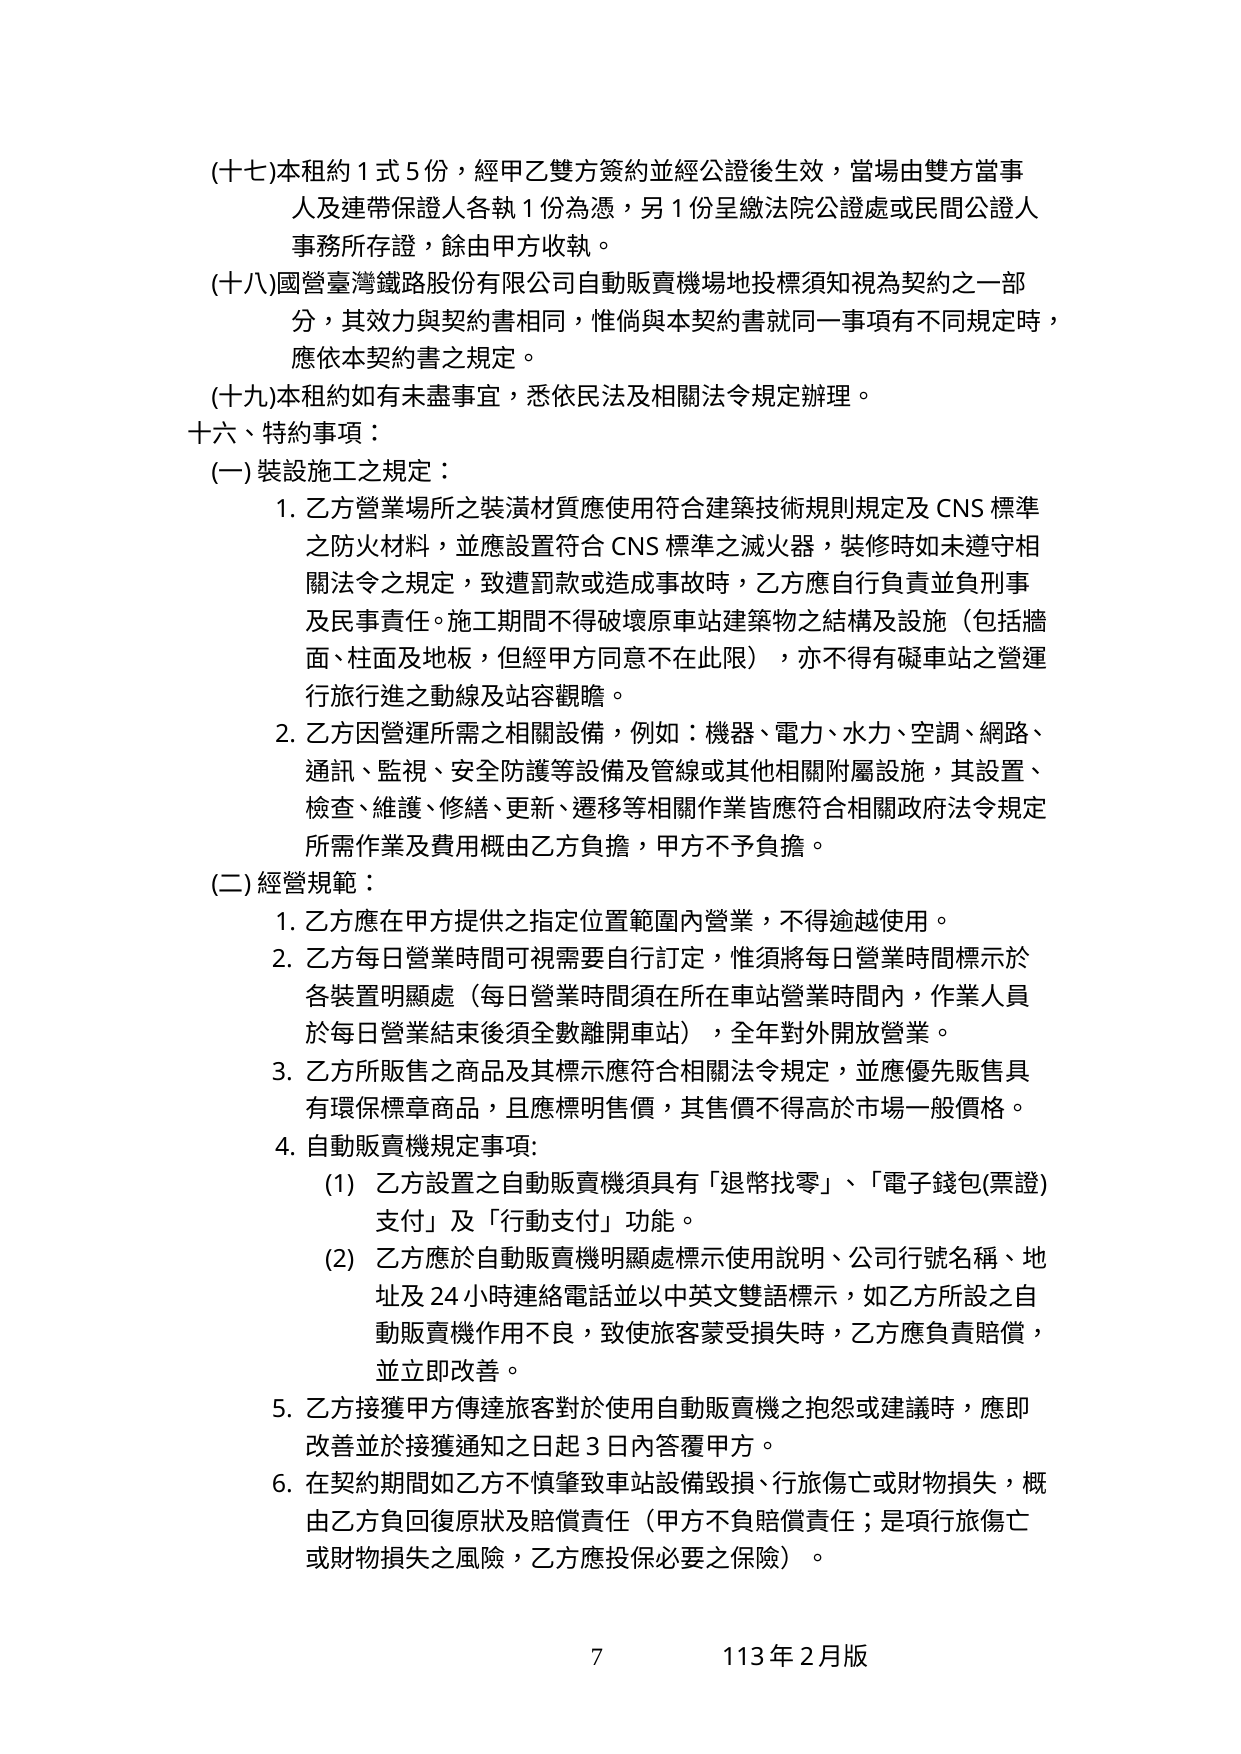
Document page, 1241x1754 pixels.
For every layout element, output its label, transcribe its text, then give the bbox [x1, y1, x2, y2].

list 乙方設置之自動販賣機須具有「退幣找零」、「電子錢包(票證)支付」及「行動支付」功能。 [325, 1162, 1047, 1237]
list 乙方應在甲方提供之指定位置範圍內營業，不得逾越使用。 [275, 900, 1047, 937]
list 乙方應於自動販賣機明顯處標示使用說明、公司行號名稱、地址及24小時連絡電話並以中英文雙語標示，如乙方所設之自動販賣機作用不良，致使旅客蒙受損失時，乙方應負責賠償，並立即改善。 [325, 1237, 1047, 1387]
text (一) 裝設施工之規定： [211, 450, 1047, 487]
text (十八)國營臺灣鐵路股份有限公司自動販賣機場地投標須知視為契約之一部分，其效力與契約書相同，惟倘與本契約書就同一事項有不同規定時，應依本契約書之規定。 [211, 262, 1047, 375]
text 十六、特約事項： [187, 412, 1053, 450]
list 乙方所販售之商品及其標示應符合相關法令規定，並應優先販售具有環保標章商品，且應標明售價，其售價不得高於市場一般價格。 [272, 1050, 1047, 1125]
list 乙方營業場所之裝潢材質應使用符合建築技術規則規定及CNS 標準之防火材料，並應設置符合CNS 標準之滅火器，裝修時如未遵守相關法令之規定，致遭罰款或造成事故時，乙方應自行負責並負刑事及民事責任。施工期間不得破壞原車站建築物之結構及設施（包括牆面、柱面及地板，但經甲方同意不在此限），亦不得有礙車站之營運、行旅行進之動線及站容觀瞻。 [275, 487, 1047, 712]
list 乙方因營運所需之相關設備，例如：機器、電力、水力、空調、網路、通訊、監視、安全防護等設備及管線或其他相關附屬設施，其設置、檢查、維護、修繕、更新、遷移等相關作業皆應符合相關政府法令規定，所需作業及費用概由乙方負擔，甲方不予負擔。 [275, 712, 1047, 862]
list 乙方接獲甲方傳達旅客對於使用自動販賣機之抱怨或建議時，應即改善並於接獲通知之日起3日內答覆甲方。 [272, 1387, 1047, 1462]
list 自動販賣機規定事項: [275, 1125, 1047, 1162]
list 乙方每日營業時間可視需要自行訂定，惟須將每日營業時間標示於各裝置明顯處（每日營業時間須在所在車站營業時間內，作業人員於每日營業結束後須全數離開車站），全年對外開放營業。 [272, 937, 1047, 1050]
list 在契約期間如乙方不慎肇致車站設備毀損、行旅傷亡或財物損失，概由乙方負回復原狀及賠償責任（甲方不負賠償責任；是項行旅傷亡或財物損失之風險，乙方應投保必要之保險）。 [272, 1462, 1047, 1575]
text (十九)本租約如有未盡事宜，悉依民法及相關法令規定辦理。 [211, 375, 1047, 412]
text (十七)本租約1式5份，經甲乙雙方簽約並經公證後生效，當場由雙方當事人及連帶保證人各執1份為憑，另1份呈繳法院公證處或民間公證人事務所存證，餘由甲方收執。 [211, 150, 1047, 262]
text (二) 經營規範： [211, 862, 1047, 900]
